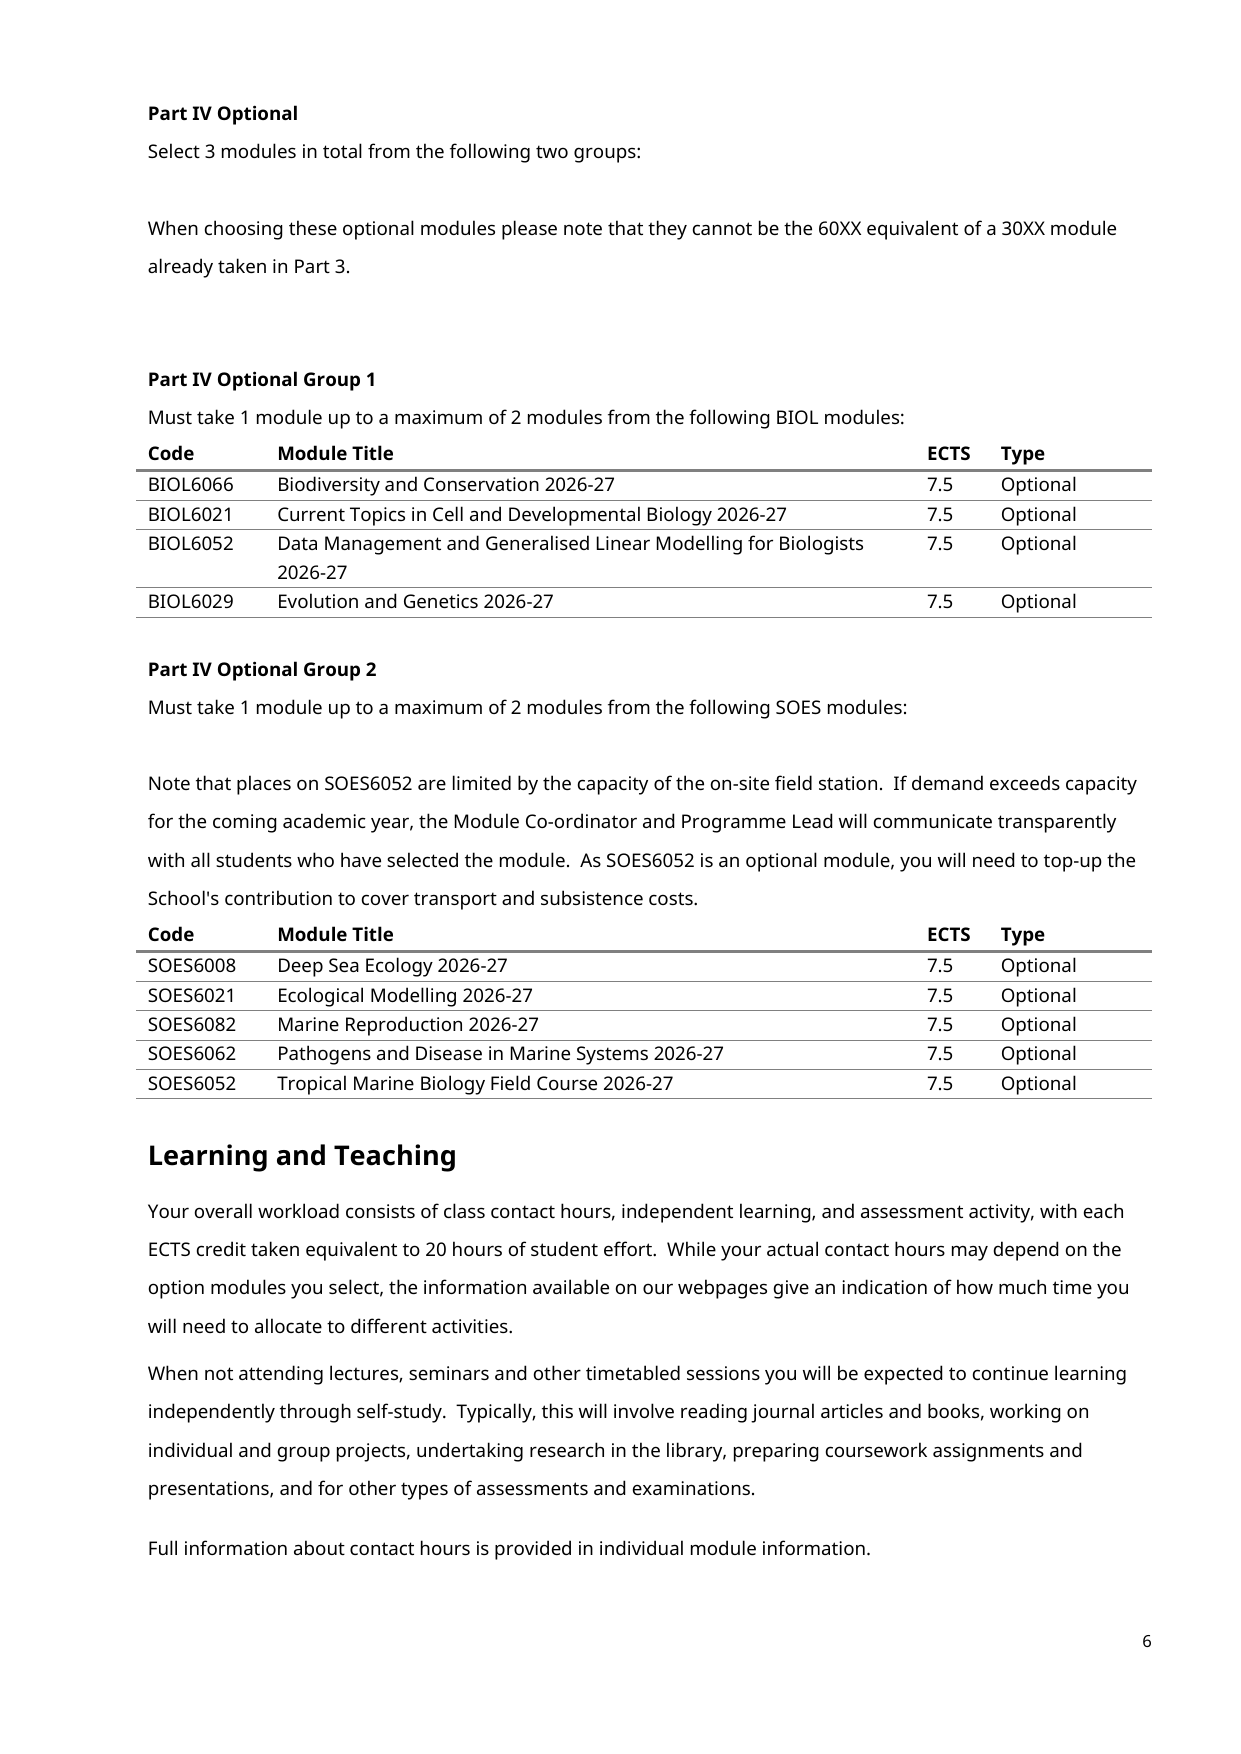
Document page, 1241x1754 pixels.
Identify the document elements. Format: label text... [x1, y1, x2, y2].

table_cell 7.5 [916, 472, 989, 500]
table_cell Code [136, 921, 266, 950]
text Full information about contact hours is provided in individual module information. [148, 1535, 1152, 1561]
table_cell ECTS [916, 440, 989, 469]
table_cell Module Title [266, 921, 916, 950]
table_cell Type [989, 440, 1152, 469]
table_cell SOES6082 [136, 1011, 266, 1039]
table_cell Optional [989, 501, 1152, 529]
table_cell ECTS [916, 921, 989, 950]
table_cell Optional [989, 953, 1152, 981]
table_cell BIOL6052 [136, 530, 266, 587]
table_cell SOES6008 [136, 953, 266, 981]
table_cell Biodiversity and Conservation 2026-27 [266, 472, 916, 500]
table_cell Pathogens and Disease in Marine Systems 2026-27 [266, 1041, 916, 1069]
table_cell SOES6062 [136, 1041, 266, 1069]
table_cell Module Title [266, 440, 916, 469]
table_cell Optional [989, 588, 1152, 617]
table_cell Optional [989, 530, 1152, 587]
table_cell BIOL6021 [136, 501, 266, 529]
table_cell Optional [989, 982, 1152, 1010]
table_cell Optional [989, 472, 1152, 500]
table_cell Optional [989, 1011, 1152, 1039]
table_cell 7.5 [916, 1070, 989, 1098]
table_cell Evolution and Genetics 2026-27 [266, 588, 916, 617]
table_cell Code [136, 440, 266, 469]
table_cell 7.5 [916, 501, 989, 529]
table_cell 7.5 [916, 982, 989, 1010]
table_cell 7.5 [916, 530, 989, 587]
table_cell Current Topics in Cell and Developmental Biology 2026-27 [266, 501, 916, 529]
table_cell Type [989, 921, 1152, 950]
table_cell BIOL6029 [136, 588, 266, 617]
table_cell Optional [989, 1041, 1152, 1069]
table_cell BIOL6066 [136, 472, 266, 500]
table_cell SOES6052 [136, 1070, 266, 1098]
table_cell 7.5 [916, 1041, 989, 1069]
table_cell Data Management and Generalised Linear Modelling for Biologists 2026-27 [266, 530, 916, 587]
table_cell Marine Reproduction 2026-27 [266, 1011, 916, 1039]
table_cell Part IV Optional Group 1 Must take 1 module up to a maximum of 2 modules from the following BIOL modules: [136, 328, 1152, 440]
text When not attending lectures, seminars and other timetabled sessions you will be expected to continue learning independently through self-study. Typically, this will involve reading journal articles and books, working on individual and group projects, undertaking research in the library, preparing coursework assignments and presentations, and for other types of assessments and examinations. [148, 1361, 1152, 1501]
table_cell 7.5 [916, 588, 989, 617]
table_cell Tropical Marine Biology Field Course 2026-27 [266, 1070, 916, 1098]
table_cell Part IV Optional Group 2 Must take 1 module up to a maximum of 2 modules from the following SOES modules: Note that places on SOES6052 are limited by the capacity of the on-site field station. If demand exceeds capacity for the coming academic year, the Module Co-ordinator and Programme Lead will communicate transparently with all students who have selected the module. As SOES6052 is an optional module, you will need to top-up the School's contribution to cover transport and subsistence costs. [136, 618, 1152, 921]
subtitle Learning and Teaching [148, 1137, 1152, 1173]
table_cell Deep Sea Ecology 2026-27 [266, 953, 916, 981]
table_cell Part IV Optional Select 3 modules in total from the following two groups: When choosing these optional modules please note that they cannot be the 60XX equivalent of a 30XX module already taken in Part 3. [136, 99, 1152, 328]
table_cell Optional [989, 1070, 1152, 1098]
table_cell 7.5 [916, 953, 989, 981]
text Your overall workload consists of class contact hours, independent learning, and assessment activity, with each ECTS credit taken equivalent to 20 hours of student effort. While your actual contact hours may depend on the option modules you select, the information available on our webpages give an indication of how much time you will need to allocate to different activities. [148, 1198, 1152, 1338]
table_cell 7.5 [916, 1011, 989, 1039]
table_cell SOES6021 [136, 982, 266, 1010]
table_cell Ecological Modelling 2026-27 [266, 982, 916, 1010]
